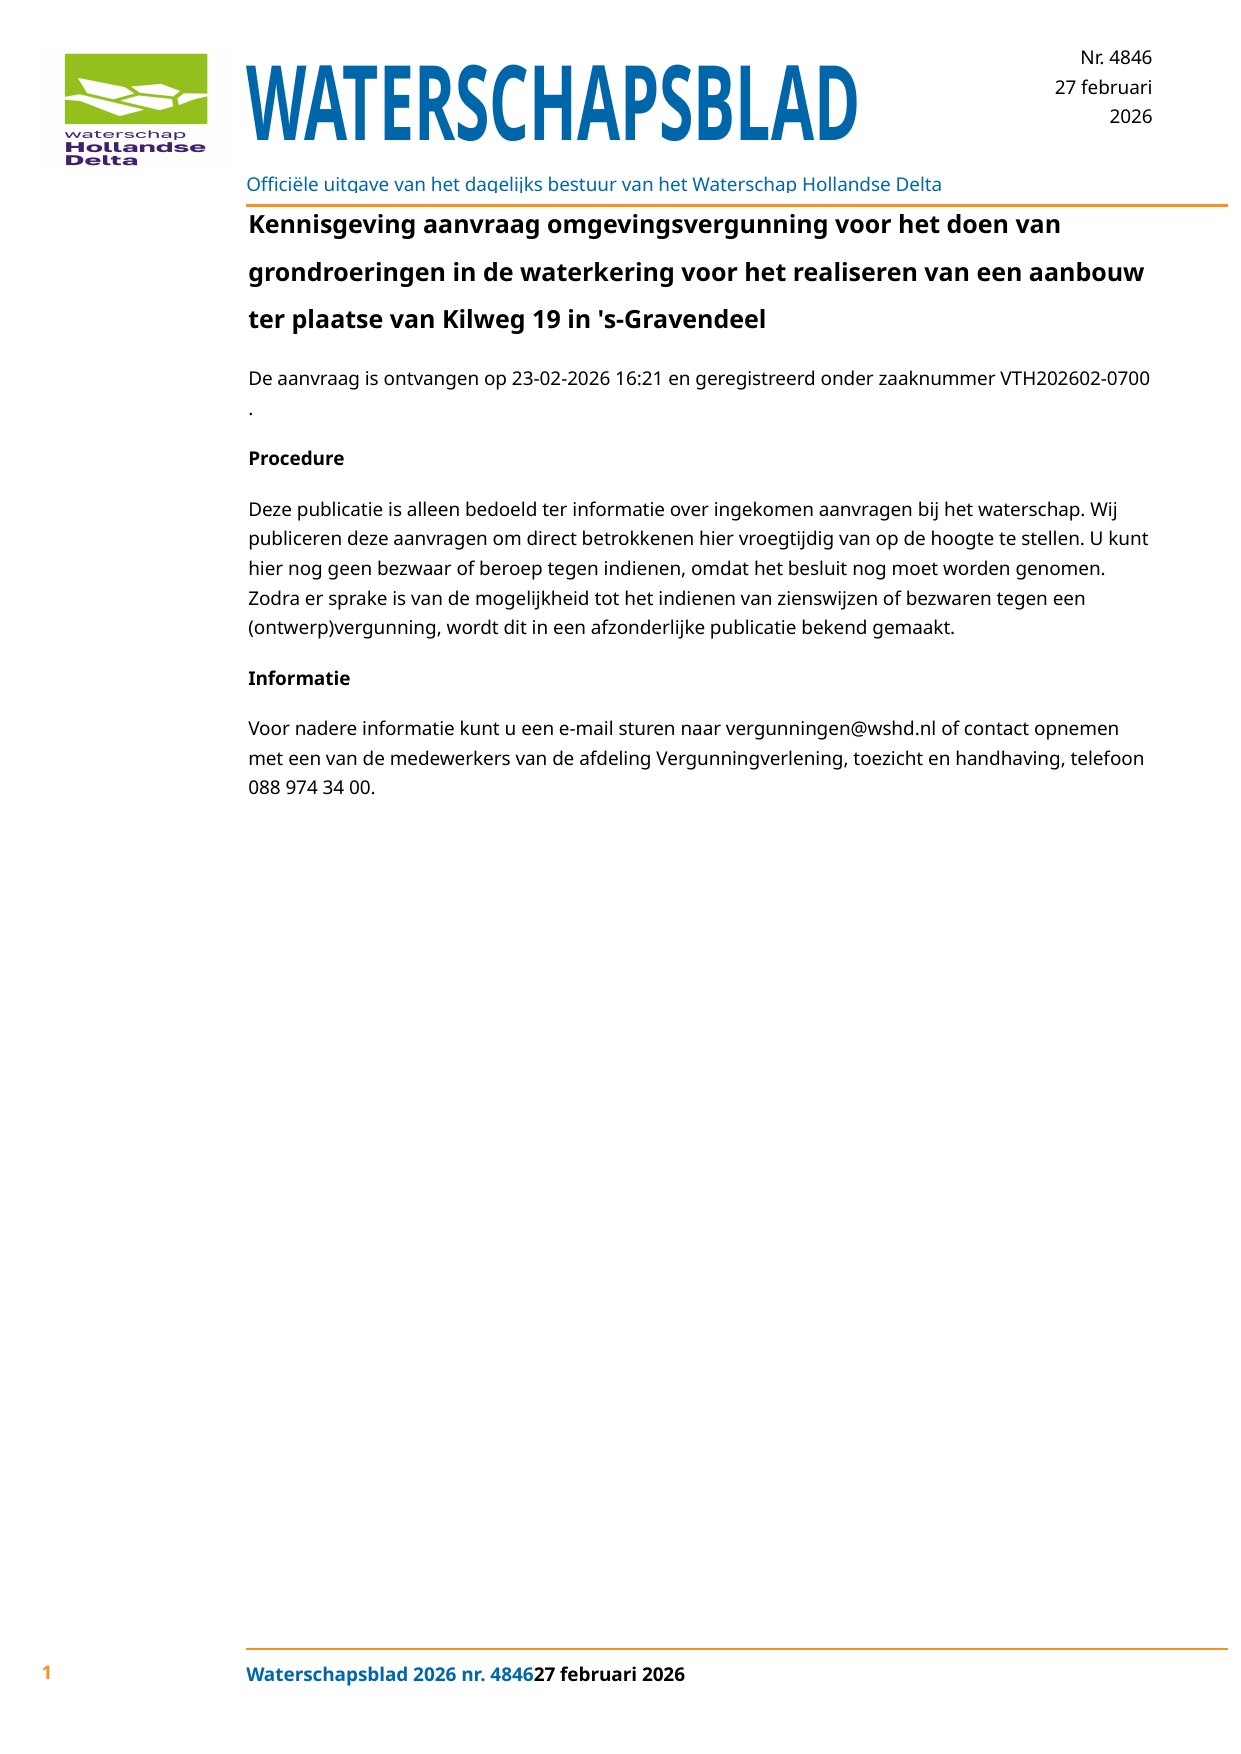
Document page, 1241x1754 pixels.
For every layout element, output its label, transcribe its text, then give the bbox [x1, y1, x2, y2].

picture [41, 47, 231, 172]
text Kennisgeving aanvraag omgevingsvergunning voor het doen van grondroeringen in de waterkering voor het realiseren van een aanbouw ter plaatse van Kilweg 19 in 's-Gravendeel [248, 207, 1152, 336]
text Procedure [248, 446, 1152, 471]
text Deze publicatie is alleen bedoeld ter informatie over ingekomen aanvragen bij het waterschap. Wij publiceren deze aanvragen om direct betrokkenen hier vroegtijdig van op de hoogte te stellen. U kunt hier nog geen bezwaar of beroep tegen indienen, omdat het besluit nog moet worden genomen. Zodra er sprake is van de mogelijkheid tot het indienen van zienswijzen of bezwaren tegen een (ontwerp)vergunning, wordt dit in een afzonderlijke publicatie bekend gemaakt. [248, 496, 1152, 640]
text Voor nadere informatie kunt u een e-mail sturen naar vergunningen@wshd.nl of contact opnemen met een van de medewerkers van de afdeling Vergunningverlening, toezicht en handhaving, telefoon 088 974 34 00. [248, 715, 1152, 800]
text Informatie [248, 665, 1152, 690]
text De aanvraag is ontvangen op 23-02-2026 16:21 en geregistreerd onder zaaknummer VTH202602-0700 . [248, 366, 1152, 421]
